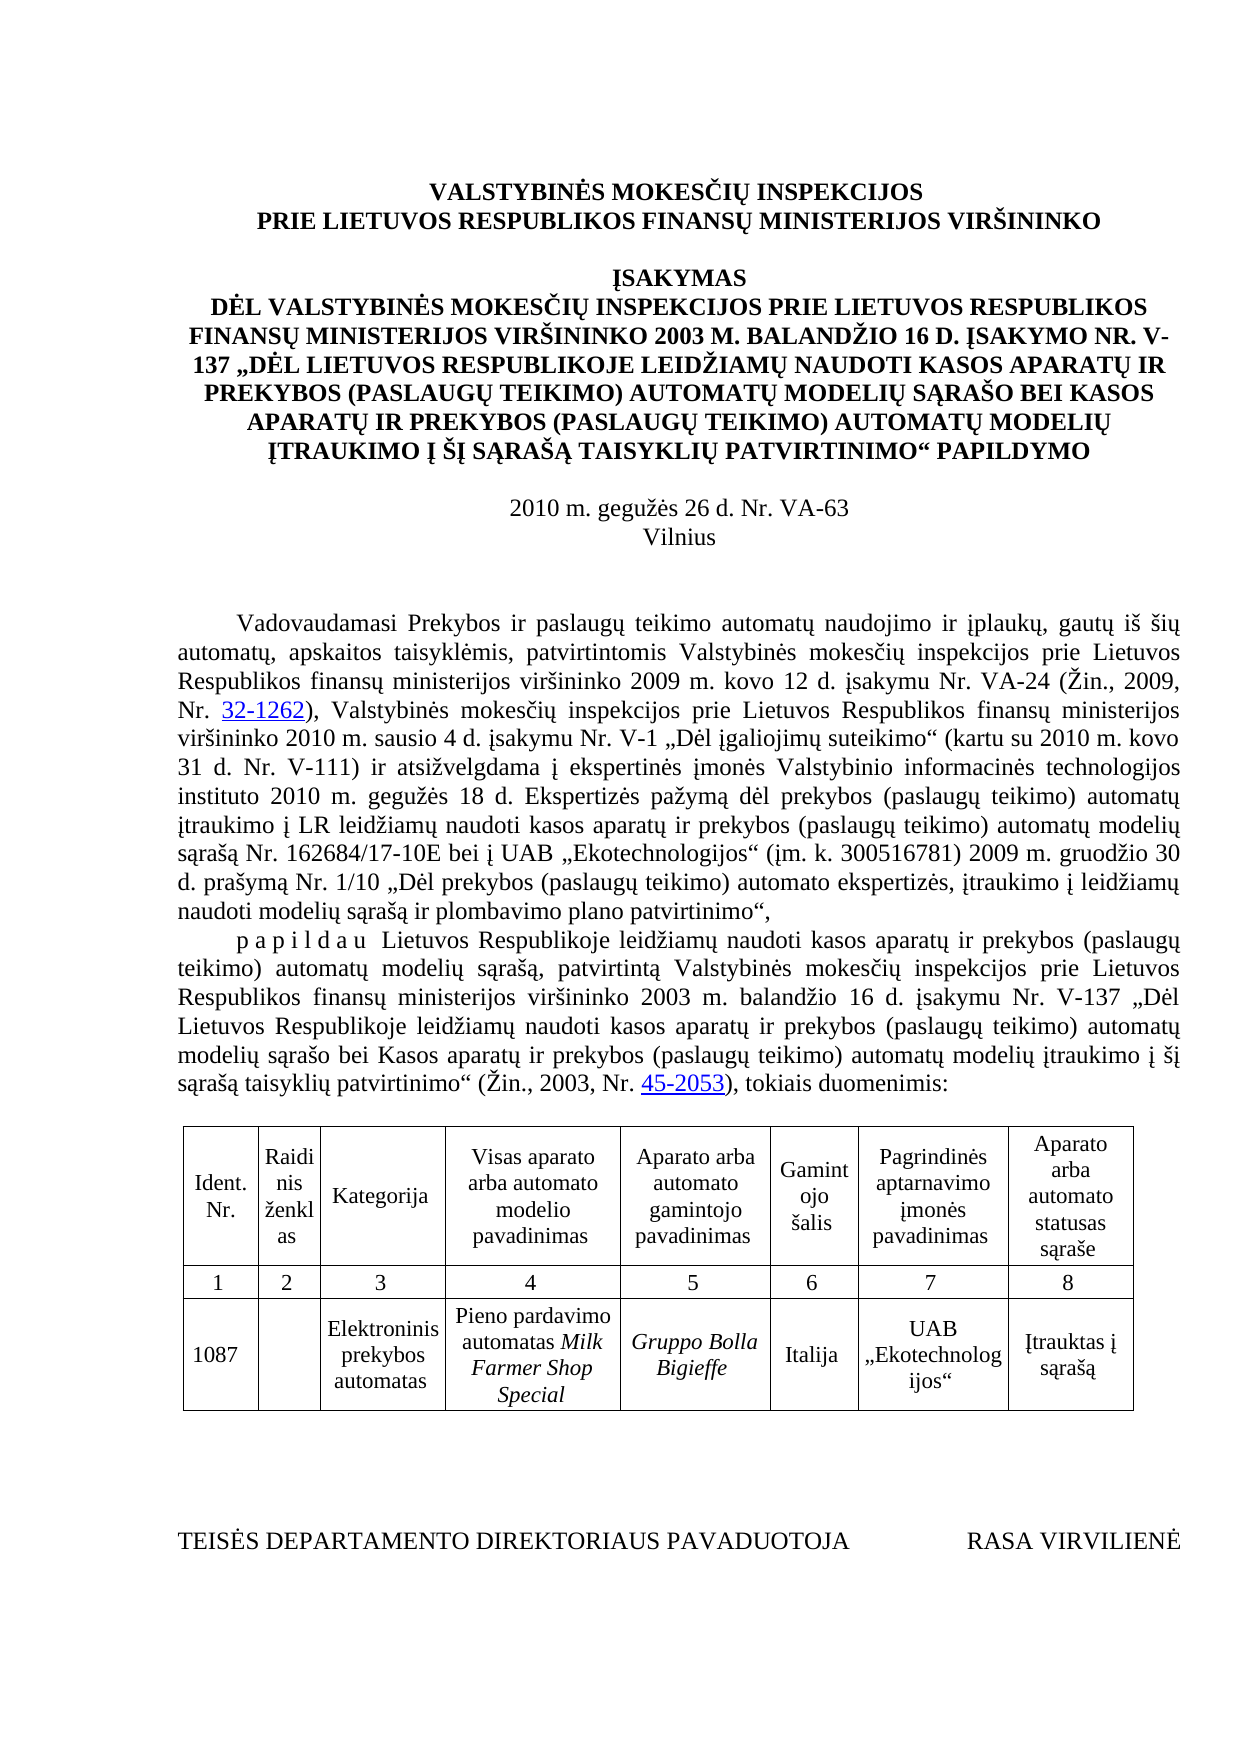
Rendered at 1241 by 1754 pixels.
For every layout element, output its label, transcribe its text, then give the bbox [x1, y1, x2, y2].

text Vilnius [177, 522, 1181, 551]
text DĖL VALSTYBINĖS MOKESČIŲ INSPEKCIJOS PRIE LIETUVOS RESPUBLIKOS FINANSŲ MINISTERIJOS VIRŠININKO 2003 M. BALANDŽIO 16 D. ĮSAKYMO Nr. V-137 „DĖL LIETUVOS RESPUBLIKOJE LEIDŽIAMŲ NAUDOTI KASOS APARATŲ IR PREKYBOS (PASLAUGŲ TEIKIMO) AUTOMATŲ MODELIŲ SĄRAŠO BEI KASOS APARATŲ IR PREKYBOS (PASLAUGŲ TEIKIMO) AUTOMATŲ MODELIŲ ĮTRAUKIMO Į ŠĮ SĄRAŠĄ TAISYKLIŲ PATVIRTINIMO“ PAPILDYMO [177, 292, 1181, 465]
text Vadovaudamasi Prekybos ir paslaugų teikimo automatų naudojimo ir įplaukų, gautų iš šių automatų, apskaitos taisyklėmis, patvirtintomis Valstybinės mokesčių inspekcijos prie Lietuvos Respublikos finansų ministerijos viršininko 2009 m. kovo 12 d. įsakymu Nr. VA-24 (Žin., 2009, Nr. 32-1262), Valstybinės mokesčių inspekcijos prie Lietuvos Respublikos finansų ministerijos viršininko 2010 m. sausio 4 d. įsakymu Nr. V-1 „Dėl įgaliojimų suteikimo“ (kartu su 2010 m. kovo 31 d. Nr. V-111) ir atsižvelgdama į ekspertinės įmonės Valstybinio informacinės technologijos instituto 2010 m. gegužės 18 d. Ekspertizės pažymą dėl prekybos (paslaugų teikimo) automatų įtraukimo į LR leidžiamų naudoti kasos aparatų ir prekybos (paslaugų teikimo) automatų modelių sąrašą Nr. 162684/17-10E bei į UAB „Ekotechnologijos“ (įm. k. 300516781) 2009 m. gruodžio 30 d. prašymą Nr. 1/10 „Dėl prekybos (paslaugų teikimo) automato ekspertizės, įtraukimo į leidžiamų naudoti modelių sąrašą ir plombavimo plano patvirtinimo“, [177, 608, 1181, 925]
table_cell 2 [259, 1266, 320, 1298]
table_header Kategorija [321, 1127, 445, 1264]
table_cell 8 [1009, 1266, 1133, 1298]
table_cell 4 [446, 1266, 620, 1298]
table_cell Gruppo Bolla Bigieffe [621, 1299, 770, 1410]
table_header Aparato arba automato statusas sąraše [1009, 1127, 1133, 1264]
table_header Visas aparato arba automato modelio pavadinimas [446, 1127, 620, 1264]
text Teisės departamento direktoriaus pavaduotoja Rasa Virvilienė [177, 1526, 1181, 1555]
table_cell [259, 1299, 320, 1410]
text ĮSAKYMAS [177, 263, 1181, 292]
text 2010 m. gegužės 26 d. Nr. VA-63 [177, 493, 1181, 522]
text papildau Lietuvos Respublikoje leidžiamų naudoti kasos aparatų ir prekybos (paslaugų teikimo) automatų modelių sąrašą, patvirtintą Valstybinės mokesčių inspekcijos prie Lietuvos Respublikos finansų ministerijos viršininko 2003 m. balandžio 16 d. įsakymu Nr. V-137 „Dėl Lietuvos Respublikoje leidžiamų naudoti kasos aparatų ir prekybos (paslaugų teikimo) automatų modelių sąrašo bei Kasos aparatų ir prekybos (paslaugų teikimo) automatų modelių įtraukimo į šį sąrašą taisyklių patvirtinimo“ (Žin., 2003, Nr. 45-2053), tokiais duomenimis: [177, 925, 1181, 1097]
table_cell Italija [771, 1299, 858, 1410]
table_cell 7 [859, 1266, 1008, 1298]
table_cell 6 [771, 1266, 858, 1298]
table_cell 5 [621, 1266, 770, 1298]
table_header Pagrindinės aptarnavimo įmonės pavadinimas [859, 1127, 1008, 1264]
table_header Raidinis ženklas [259, 1127, 320, 1264]
table_cell Pieno pardavimo automatas Milk Farmer Shop Special [446, 1299, 620, 1410]
table_cell UAB „Ekotechnologijos“ [859, 1299, 1008, 1410]
table_header Aparato arba automato gamintojo pavadinimas [621, 1127, 770, 1264]
table_cell 1 [184, 1266, 258, 1298]
text PRIE LIETUVOS RESPUBLIKOS FINANSŲ MINISTERIJOS VIRŠININKO [177, 206, 1181, 235]
table_cell Įtrauktas į sąrašą [1009, 1299, 1133, 1410]
table_cell 3 [321, 1266, 445, 1298]
table_header Ident. Nr. [184, 1127, 258, 1264]
text VALSTYBINĖS MOKESČIŲ INSPEKCIJOS [177, 177, 1181, 206]
table_cell 1087 [184, 1299, 258, 1410]
table_cell Elektroninis prekybos automatas [321, 1299, 445, 1410]
table_header Gamintojo šalis [771, 1127, 858, 1264]
